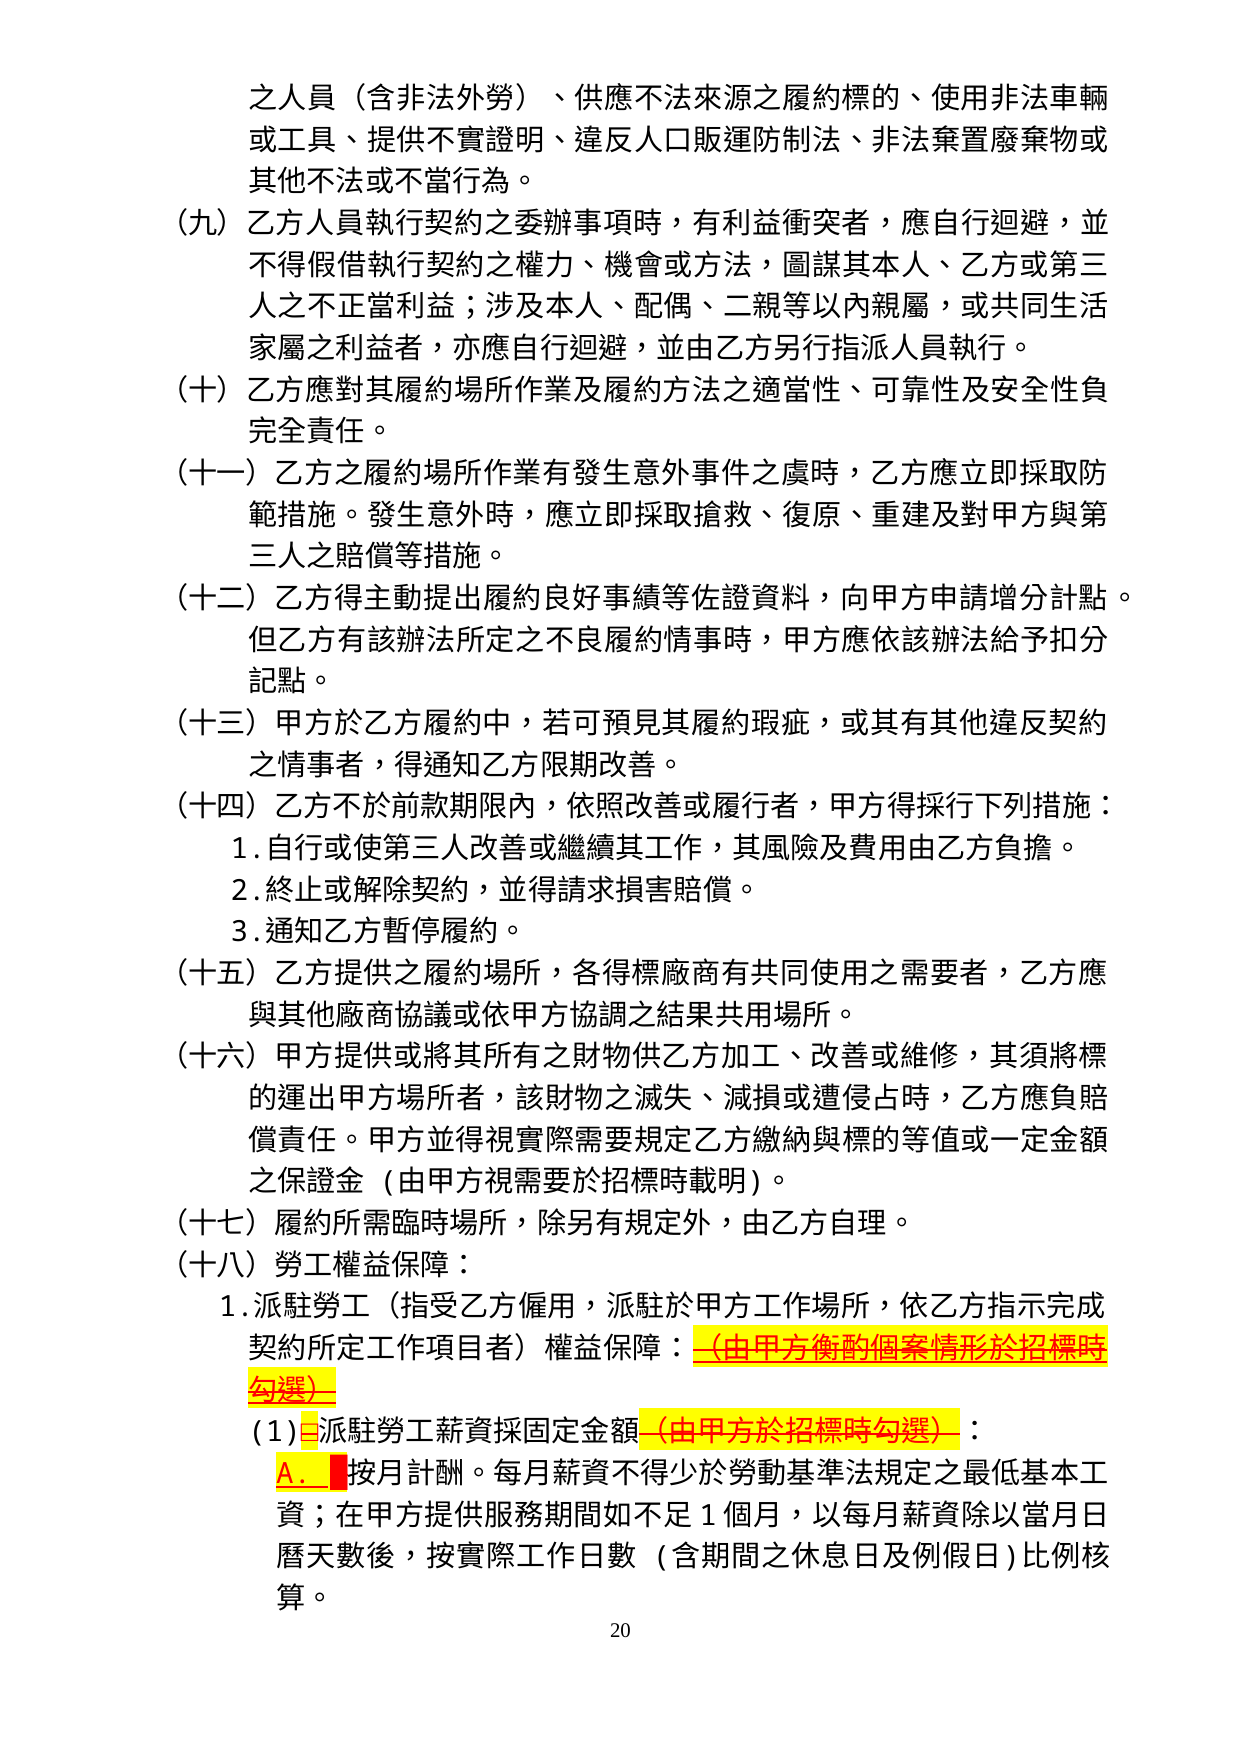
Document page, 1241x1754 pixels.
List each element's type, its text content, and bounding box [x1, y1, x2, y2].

list 勞工權益保障： [159, 1242, 1110, 1283]
list 派駐勞工（指受乙方僱用，派駐於甲方工作場所，依乙方指示完成契約所定工作項目者）權益保障：（由甲方衡酌個案情形於招標時勾選） [218, 1283, 1108, 1408]
list 乙方應對其履約場所作業及履約方法之適當性、可靠性及安全性負完全責任。 [159, 367, 1110, 450]
list 履約所需臨時場所，除另有規定外，由乙方自理。 [159, 1200, 1110, 1242]
list 通知乙方暫停履約。 [230, 908, 1110, 950]
list 甲方於乙方履約中，若可預見其履約瑕疵，或其有其他違反契約之情事者，得通知乙方限期改善。 [159, 700, 1110, 783]
list 甲方提供或將其所有之財物供乙方加工、改善或維修，其須將標的運出甲方場所者，該財物之滅失、減損或遭侵占時，乙方應負賠償責任。甲方並得視實際需要規定乙方繳納與標的等值或一定金額之保證金 (由甲方視需要於招標時載明)。 [159, 1033, 1110, 1200]
list 乙方得主動提出履約良好事績等佐證資料，向甲方申請增分計點。但乙方有該辦法所定之不良履約情事時，甲方應依該辦法給予扣分記點。 [159, 575, 1110, 700]
list 乙方不於前款期限內，依照改善或履行者，甲方得採行下列措施： [159, 783, 1110, 825]
list □派駐勞工薪資採固定金額（由甲方於招標時勾選）： [248, 1408, 1110, 1450]
list 乙方提供之履約場所，各得標廠商有共同使用之需要者，乙方應與其他廠商協議或依甲方協調之結果共用場所。 [159, 950, 1110, 1033]
list 乙方人員執行契約之委辦事項時，有利益衝突者，應自行迴避，並不得假借執行契約之權力、機會或方法，圖謀其本人、乙方或第三人之不正當利益；涉及本人、配偶、二親等以內親屬，或共同生活家屬之利益者，亦應自行迴避，並由乙方另行指派人員執行。 [159, 200, 1110, 367]
list █按月計酬。每月薪資不得少於勞動基準法規定之最低基本工資；在甲方提供服務期間如不足1個月，以每月薪資除以當月日曆天數後，按實際工作日數 (含期間之休息日及例假日)比例核算。 [276, 1450, 1110, 1617]
list 自行或使第三人改善或繼續其工作，其風險及費用由乙方負擔。 [230, 825, 1110, 867]
list 之人員（含非法外勞）、供應不法來源之履約標的、使用非法車輛或工具、提供不實證明、違反人口販運防制法、非法棄置廢棄物或其他不法或不當行為。 [159, 75, 1110, 200]
list 乙方之履約場所作業有發生意外事件之虞時，乙方應立即採取防範措施。發生意外時，應立即採取搶救、復原、重建及對甲方與第三人之賠償等措施。 [159, 450, 1110, 575]
list 終止或解除契約，並得請求損害賠償。 [230, 867, 1110, 908]
